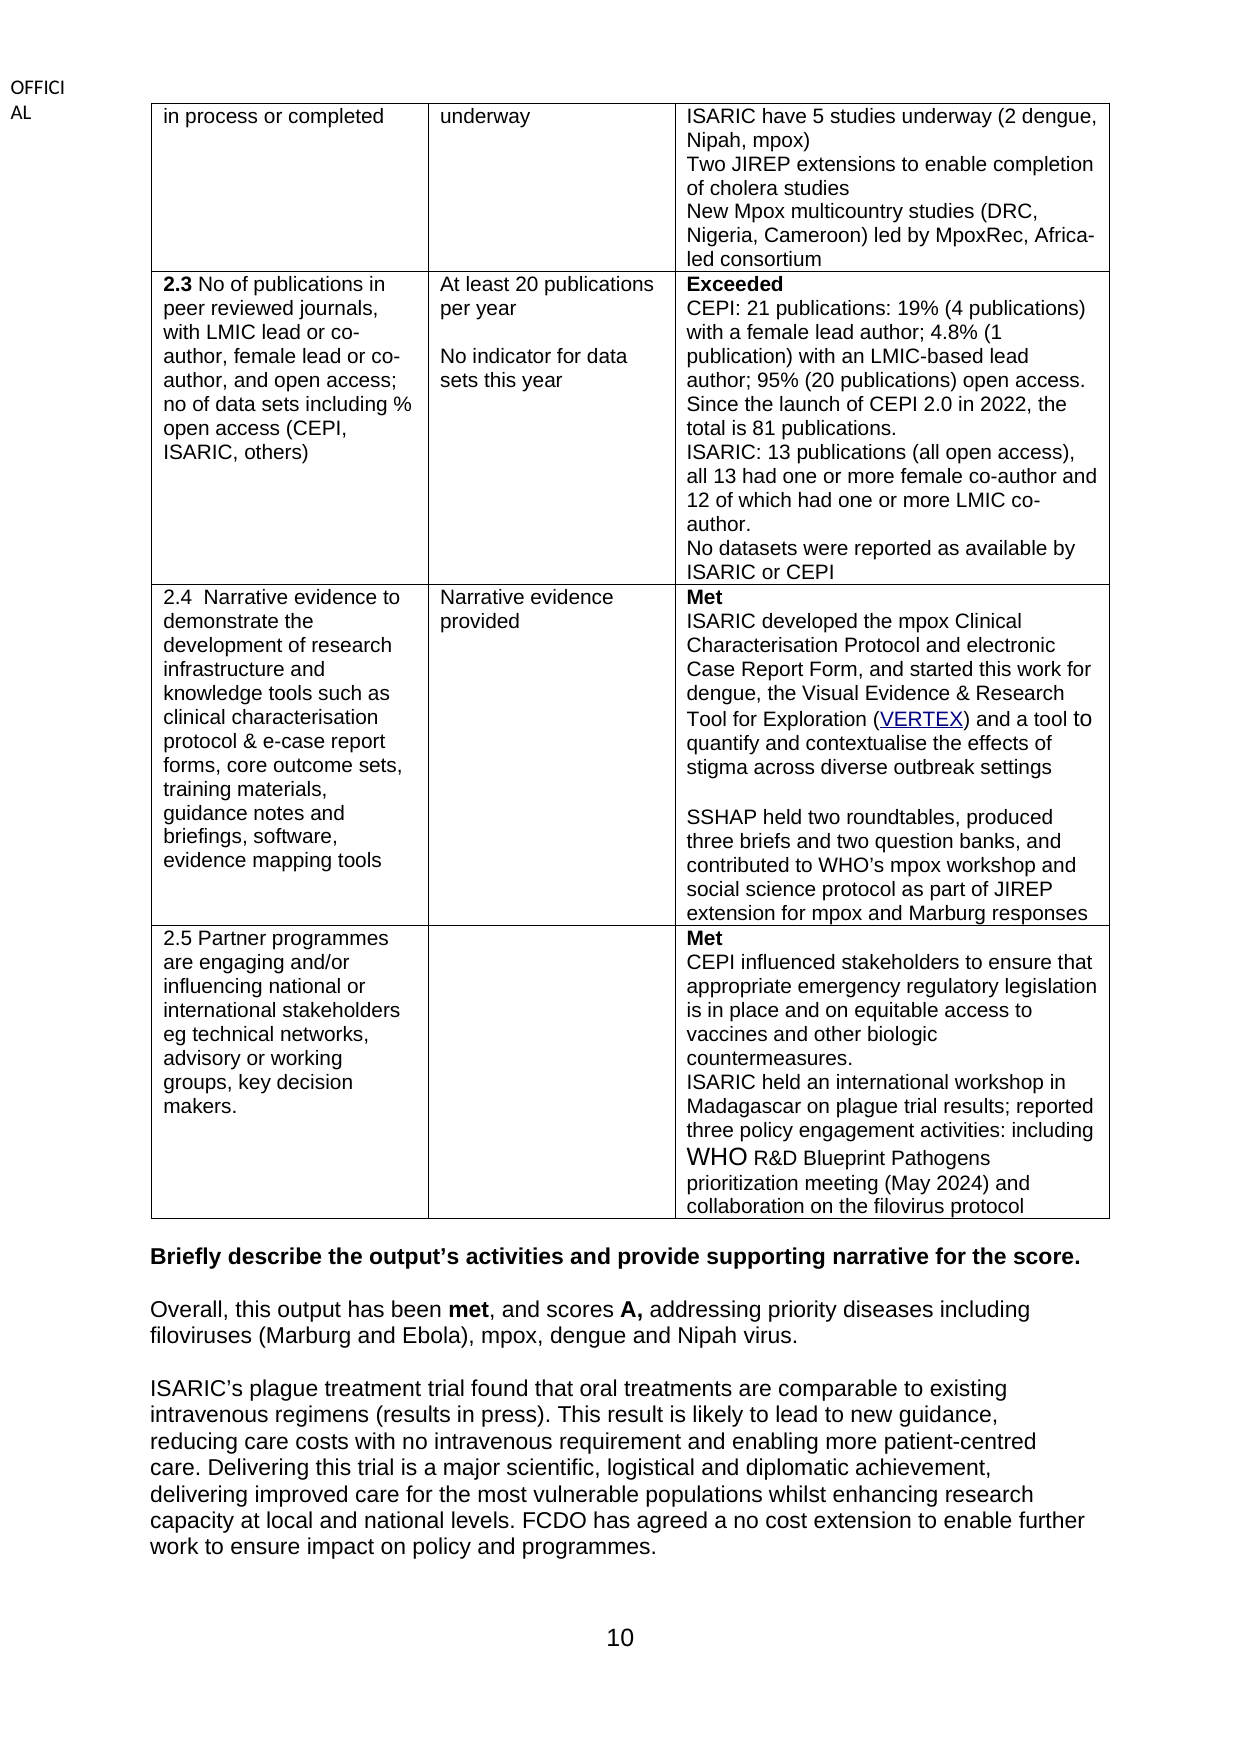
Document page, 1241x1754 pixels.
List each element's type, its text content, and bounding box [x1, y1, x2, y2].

table_cell [135, 925, 151, 1218]
text Briefly describe the output’s activities and provide supporting narrative for the score. [150, 1243, 1090, 1270]
table_cell [135, 584, 151, 925]
table_cell Met ISARIC developed the mpox Clinical Characterisation Protocol and electronic Case Report Form, and started this work for dengue, the Visual Evidence & Research Tool for Exploration (VERTEX) and a tool to quantify and contextualise the effects of stigma across diverse outbreak settings SSHAP held two roundtables, produced three briefs and two question banks, and contributed to WHO’s mpox workshop and social science protocol as part of JIREP extension for mpox and Marburg responses [676, 585, 1109, 925]
table_cell At least 20 publications per year No indicator for data sets this year [429, 272, 675, 584]
text Overall, this output has been met, and scores A, addressing priority diseases including filoviruses (Marburg and Ebola), mpox, dengue and Nipah virus. [150, 1296, 1090, 1349]
table_cell Exceeded CEPI: 21 publications: 19% (4 publications) with a female lead author; 4.8% (1 publication) with an LMIC-based lead author; 95% (20 publications) open access. Since the launch of CEPI 2.0 in 2022, the total is 81 publications. ISARIC: 13 publications (all open access), all 13 had one or more female co-author and 12 of which had one or more LMIC co-author. No datasets were reported as available by ISARIC or CEPI [676, 272, 1109, 584]
table_cell ISARIC have 5 studies underway (2 dengue, Nipah, mpox) Two JIREP extensions to enable completion of cholera studies New Mpox multicountry studies (DRC, Nigeria, Cameroon) led by MpoxRec, Africa-led consortium [676, 104, 1109, 271]
table_cell [135, 103, 151, 271]
table_cell [135, 271, 151, 584]
table_cell 2.4 Narrative evidence to demonstrate the development of research infrastructure and knowledge tools such as clinical characterisation protocol & e-case report forms, core outcome sets, training materials, guidance notes and briefings, software, evidence mapping tools [152, 585, 428, 925]
table_cell Narrative evidence provided [429, 585, 675, 925]
table_cell [429, 926, 675, 1218]
text ISARIC’s plague treatment trial found that oral treatments are comparable to existing intravenous regimens (results in press). This result is likely to lead to new guidance, reducing care costs with no intravenous requirement and enabling more patient-centred care. Delivering this trial is a major scientific, logistical and diplomatic achievement, delivering improved care for the most vulnerable populations whilst enhancing research capacity at local and national levels. FCDO has agreed a no cost extension to enable further work to ensure impact on policy and programmes. [150, 1375, 1090, 1559]
table_cell Met CEPI influenced stakeholders to ensure that appropriate emergency regulatory legislation is in place and on equitable access to vaccines and other biologic countermeasures. ISARIC held an international workshop in Madagascar on plague trial results; reported three policy engagement activities: including WHO R&D Blueprint Pathogens prioritization meeting (May 2024) and collaboration on the filovirus protocol [676, 926, 1109, 1218]
table_cell 2.5 Partner programmes are engaging and/or influencing national or international stakeholders eg technical networks, advisory or working groups, key decision makers. [152, 926, 428, 1218]
table_cell in process or completed [152, 104, 428, 271]
table_cell underway [429, 104, 675, 271]
table_cell 2.3 No of publications in peer reviewed journals, with LMIC lead or co-author, female lead or co-author, and open access; no of data sets including % open access (CEPI, ISARIC, others) [152, 272, 428, 584]
